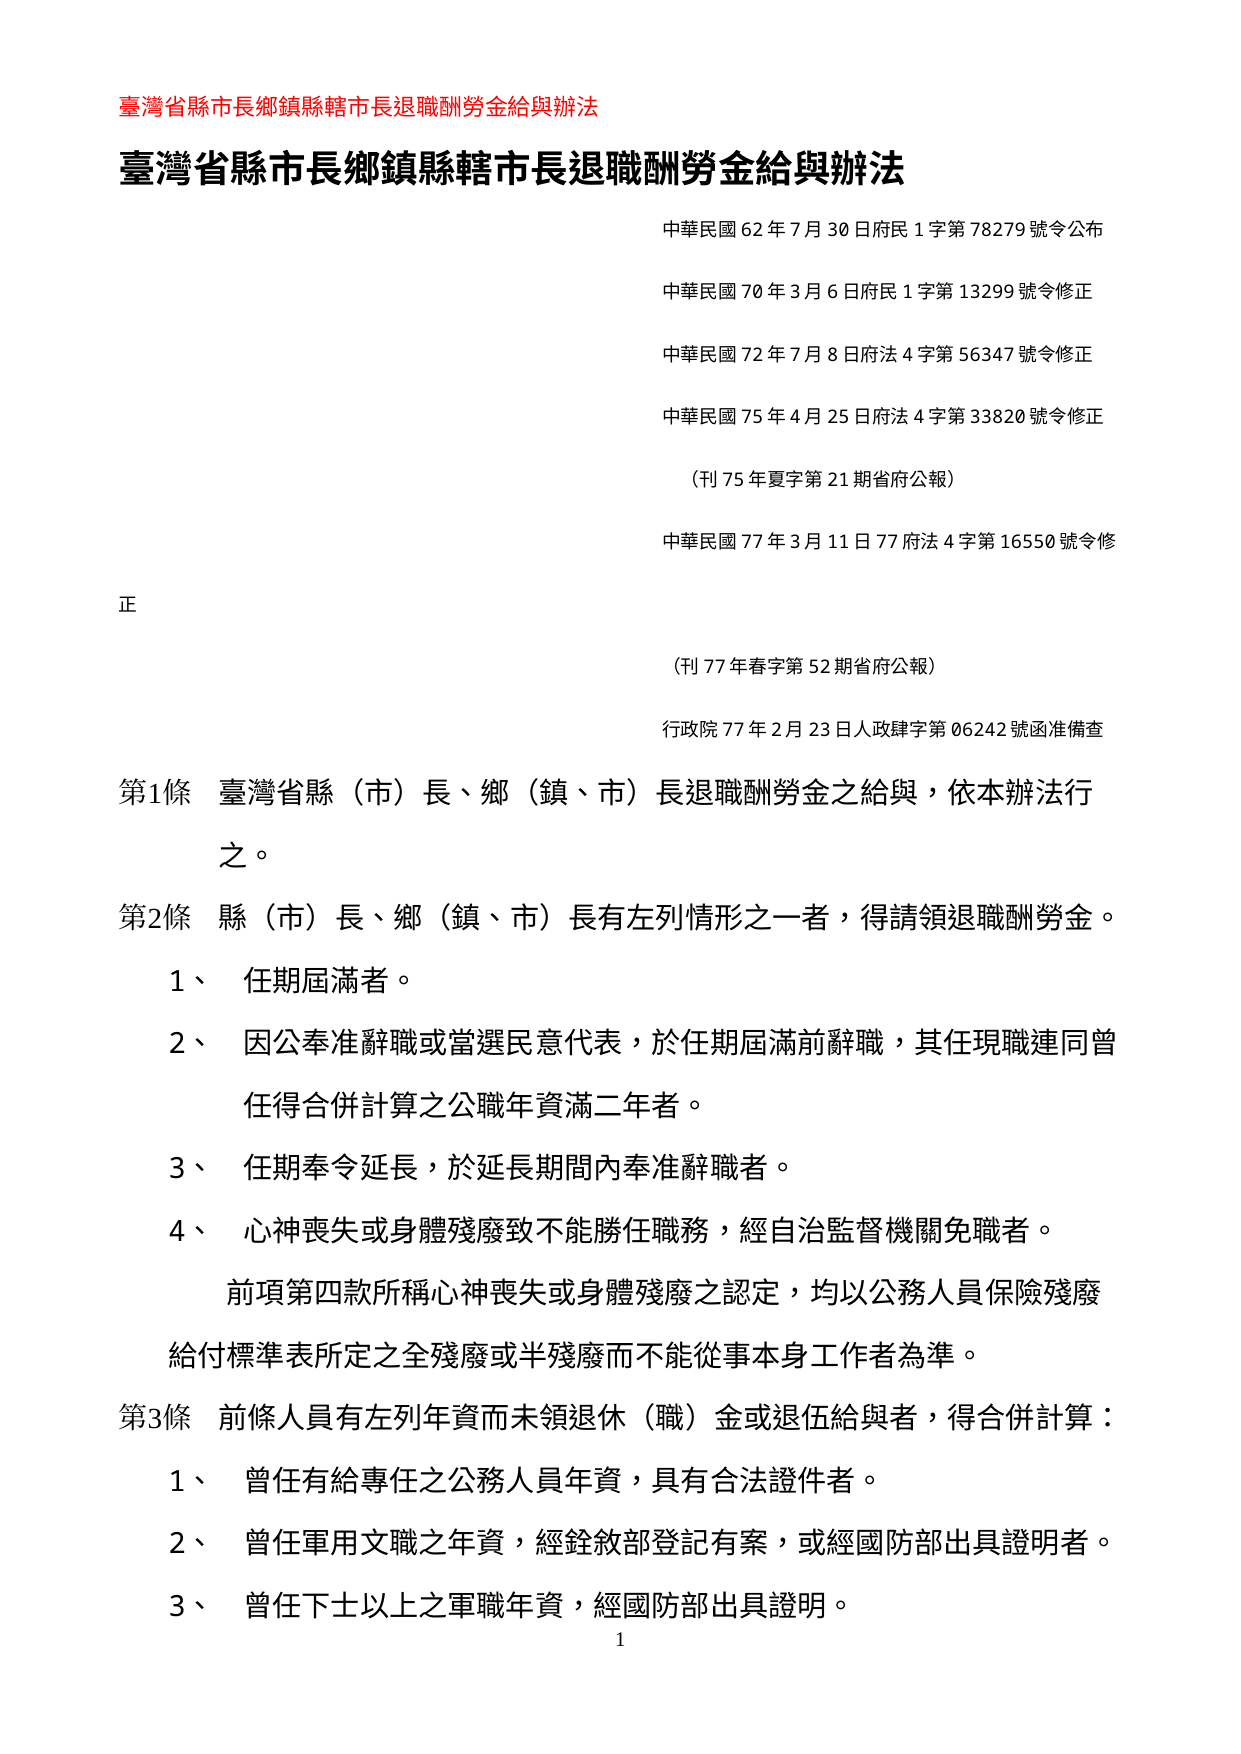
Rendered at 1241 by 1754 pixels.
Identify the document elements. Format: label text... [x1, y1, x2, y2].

text （刊77年春字第52期省府公報） [118, 624, 1122, 687]
text 中華民國75年4月25日府法4字第33820號令修正 [118, 374, 1122, 437]
text （刊75年夏字第21期省府公報） [118, 437, 1122, 499]
list 曾任下士以上之軍職年資，經國防部出具證明。 [168, 1562, 1122, 1624]
text 行政院77年2月23日人政肆字第06242號函准備查 [118, 687, 1122, 749]
list 心神喪失或身體殘廢致不能勝任職務，經自治監督機關免職者。 [168, 1187, 1122, 1249]
list 臺灣省縣（市）長、鄉（鎮、市）長退職酬勞金之給與，依本辦法行之。 [118, 749, 1122, 874]
list 曾任軍用文職之年資，經銓敘部登記有案，或經國防部出具證明者。 [168, 1499, 1122, 1562]
text 臺灣省縣市長鄉鎮縣轄市長退職酬勞金給與辦法 [118, 124, 1122, 187]
text 中華民國77年3月11日77府法4字第16550號令修正 [118, 499, 1122, 624]
list 任期奉令延長，於延長期間內奉准辭職者。 [168, 1124, 1122, 1187]
list 曾任有給專任之公務人員年資，具有合法證件者。 [168, 1437, 1122, 1499]
text 中華民國62年7月30日府民1字第78279號令公布 [118, 187, 1122, 249]
list 任期屆滿者。 [168, 937, 1122, 999]
text 前項第四款所稱心神喪失或身體殘廢之認定，均以公務人員保險殘廢給付標準表所定之全殘廢或半殘廢而不能從事本身工作者為準。 [168, 1249, 1122, 1374]
list 前條人員有左列年資而未領退休（職）金或退伍給與者，得合併計算： [118, 1374, 1122, 1437]
list 縣（市）長、鄉（鎮、市）長有左列情形之一者，得請領退職酬勞金。 [118, 874, 1122, 937]
text 中華民國70年3月6日府民1字第13299號令修正 [118, 249, 1122, 312]
list 因公奉准辭職或當選民意代表，於任期屆滿前辭職，其任現職連同曾任得合併計算之公職年資滿二年者。 [168, 999, 1122, 1124]
text 中華民國72年7月8日府法4字第56347號令修正 [118, 312, 1122, 374]
